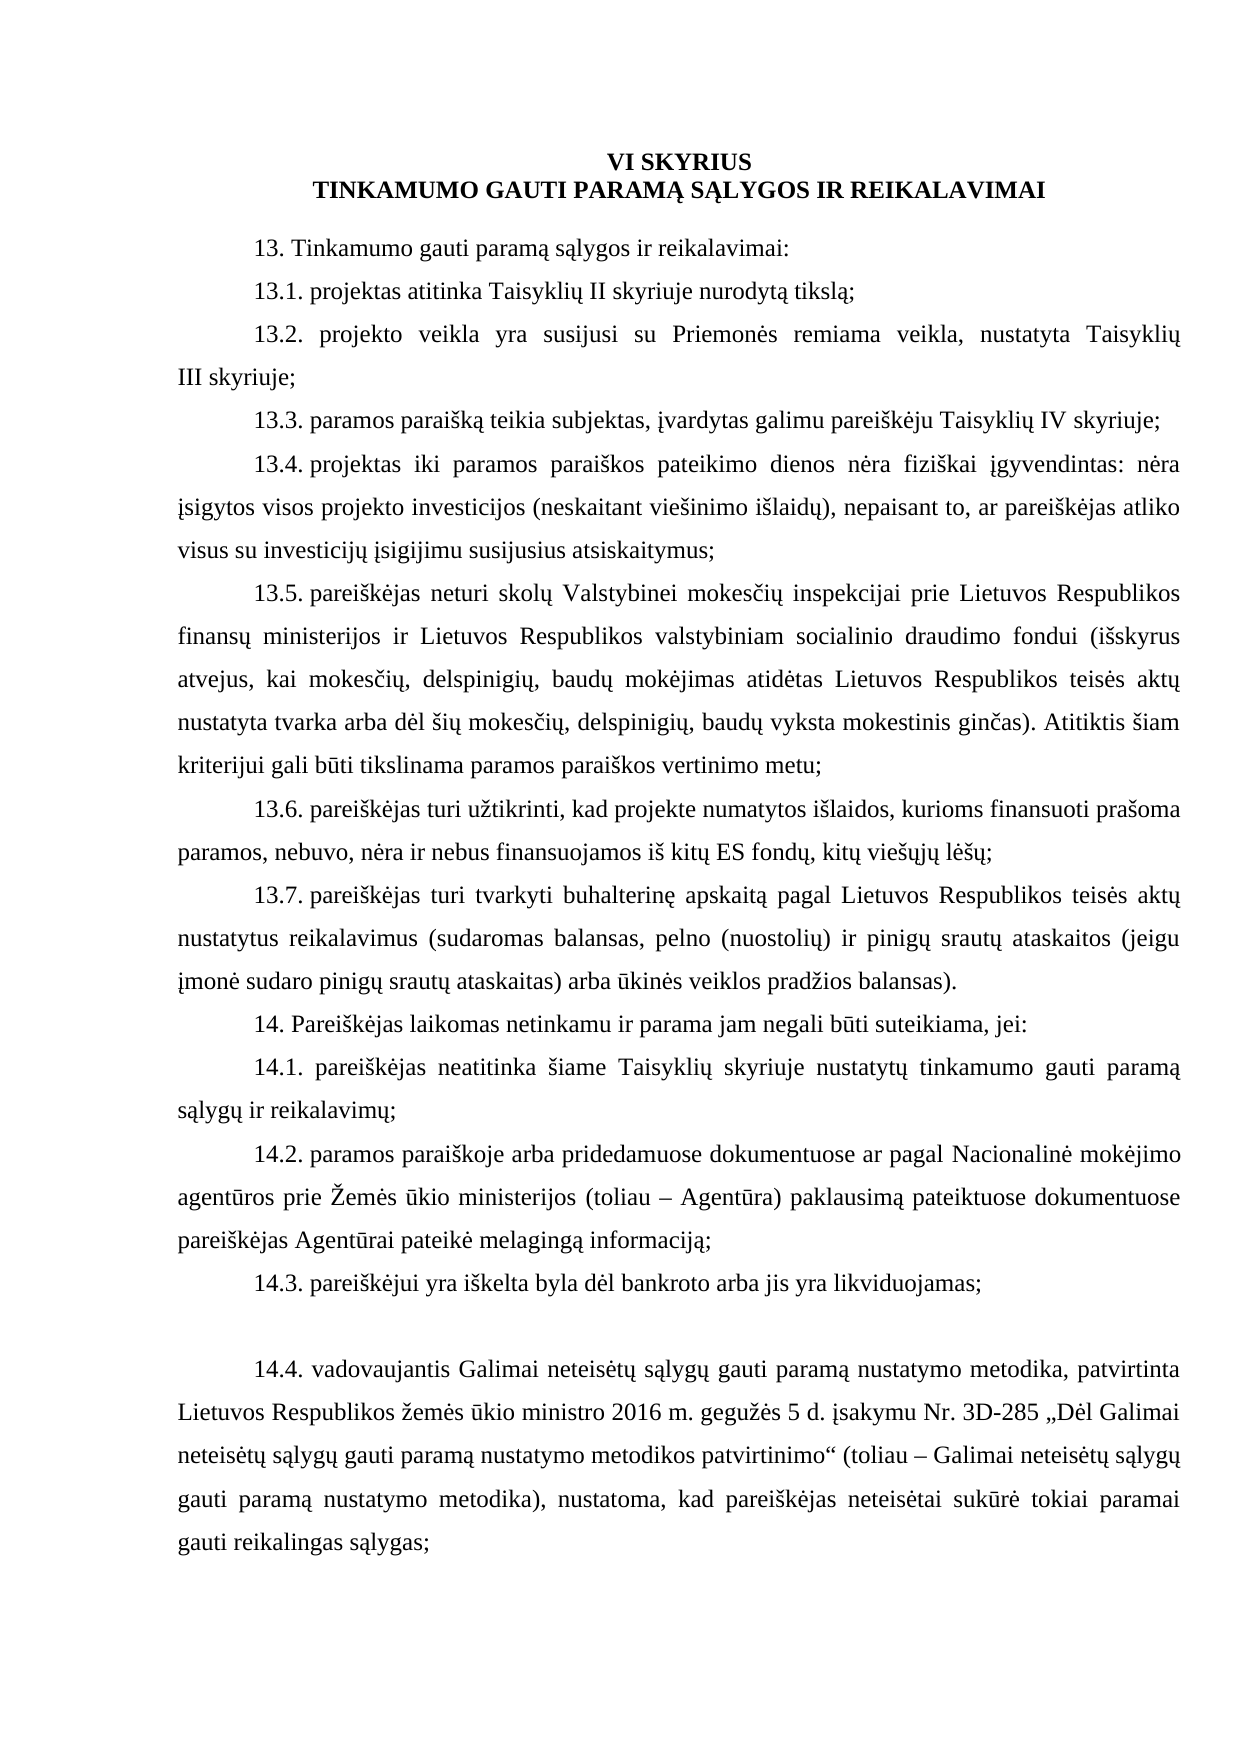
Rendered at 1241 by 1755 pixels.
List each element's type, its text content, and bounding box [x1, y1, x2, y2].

text 13.6. pareiškėjas turi užtikrinti, kad projekte numatytos išlaidos, kurioms finansuoti prašoma paramos, nebuvo, nėra ir nebus finansuojamos iš kitų ES fondų, kitų viešųjų lėšų; [177, 794, 1181, 866]
text 13.2. projekto veikla yra susijusi su Priemonės remiama veikla, nustatyta Taisyklių III skyriuje; [177, 319, 1181, 391]
text 13.5. pareiškėjas neturi skolų Valstybinei mokesčių inspekcijai prie Lietuvos Respublikos finansų ministerijos ir Lietuvos Respublikos valstybiniam socialinio draudimo fondui (išskyrus atvejus, kai mokesčių, delspinigių, baudų mokėjimas atidėtas Lietuvos Respublikos teisės aktų nustatyta tvarka arba dėl šių mokesčių, delspinigių, baudų vyksta mokestinis ginčas). Atitiktis šiam kriterijui gali būti tikslinama paramos paraiškos vertinimo metu; [177, 578, 1181, 779]
text 13.1. projektas atitinka Taisyklių II skyriuje nurodytą tikslą; [177, 276, 1181, 305]
text 14.4. vadovaujantis Galimai neteisėtų sąlygų gauti paramą nustatymo metodika, patvirtinta Lietuvos Respublikos žemės ūkio ministro 2016 m. gegužės 5 d. įsakymu Nr. 3D-285 „Dėl Galimai neteisėtų sąlygų gauti paramą nustatymo metodikos patvirtinimo“ (toliau – Galimai neteisėtų sąlygų gauti paramą nustatymo metodika), nustatoma, kad pareiškėjas neteisėtai sukūrė tokiai paramai gauti reikalingas sąlygas; [177, 1354, 1181, 1556]
text VI SKYRIUS [177, 147, 1181, 176]
text 14.3. pareiškėjui yra iškelta byla dėl bankroto arba jis yra likviduojamas; [177, 1268, 1181, 1297]
text 14.1. pareiškėjas neatitinka šiame Taisyklių skyriuje nustatytų tinkamumo gauti paramą sąlygų ir reikalavimų; [177, 1052, 1181, 1124]
text 13.3. paramos paraišką teikia subjektas, įvardytas galimu pareiškėju Taisyklių IV skyriuje; [177, 406, 1181, 434]
text 13. Tinkamumo gauti paramą sąlygos ir reikalavimai: [177, 233, 1181, 262]
text 13.4. projektas iki paramos paraiškos pateikimo dienos nėra fiziškai įgyvendintas: nėra įsigytos visos projekto investicijos (neskaitant viešinimo išlaidų), nepaisant to, ar pareiškėjas atliko visus su investicijų įsigijimu susijusius atsiskaitymus; [177, 449, 1181, 564]
text 14. Pareiškėjas laikomas netinkamu ir parama jam negali būti suteikiama, jei: [177, 1009, 1181, 1038]
text 13.7. pareiškėjas turi tvarkyti buhalterinę apskaitą pagal Lietuvos Respublikos teisės aktų nustatytus reikalavimus (sudaromas balansas, pelno (nuostolių) ir pinigų srautų ataskaitos (jeigu įmonė sudaro pinigų srautų ataskaitas) arba ūkinės veiklos pradžios balansas). [177, 880, 1181, 995]
text 14.2. paramos paraiškoje arba pridedamuose dokumentuose ar pagal Nacionalinė mokėjimo agentūros prie Žemės ūkio ministerijos (toliau – Agentūra) paklausimą pateiktuose dokumentuose pareiškėjas Agentūrai pateikė melagingą informaciją; [177, 1139, 1181, 1254]
text TINKAMUMO GAUTI PARAMĄ SĄLYGOS IR REIKALAVIMAI [177, 176, 1181, 204]
